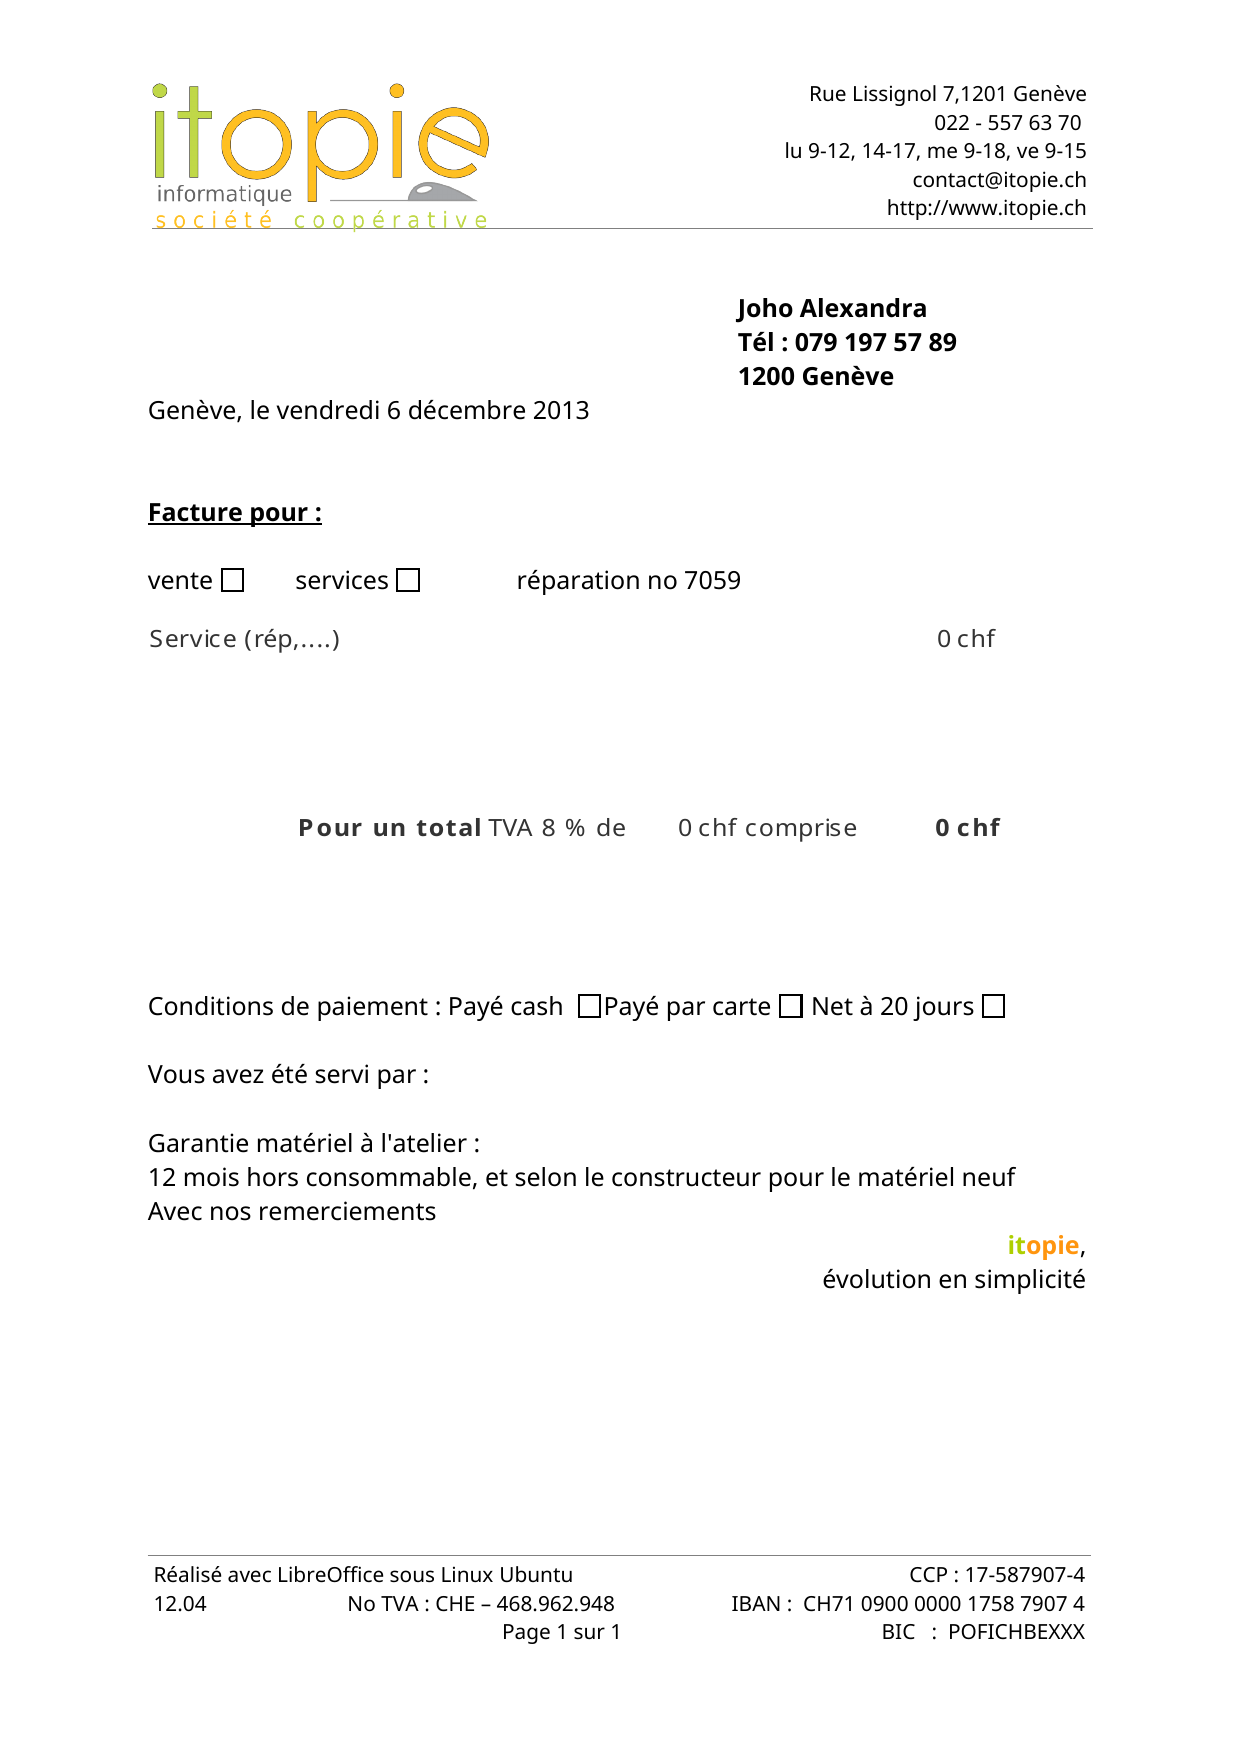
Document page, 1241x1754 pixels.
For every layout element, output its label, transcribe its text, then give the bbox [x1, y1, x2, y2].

text Tél : 079 197 57 89 [148, 324, 1093, 358]
text Joho Alexandra [148, 290, 1093, 324]
text évolution en simplicité [148, 1262, 1093, 1296]
text itopie, [148, 1227, 1093, 1262]
text Genève, le vendredi 6 décembre 2013 [148, 392, 1093, 427]
text Vous avez été servi par : [148, 1057, 1093, 1091]
text 12 mois hors consommable, et selon le constructeur pour le matériel neuf [148, 1159, 1093, 1193]
text Garantie matériel à l'atelier : [148, 1125, 1093, 1159]
text vente services réparation no 7059 [148, 563, 1093, 597]
picture [138, 72, 500, 244]
text Facture pour : [148, 495, 1093, 529]
text Avec nos remerciements [148, 1193, 1093, 1227]
text Conditions de paiement : Payé cash Payé par carte Net à 20 jours [148, 989, 1093, 1023]
text 1200 Genève [148, 358, 1093, 392]
